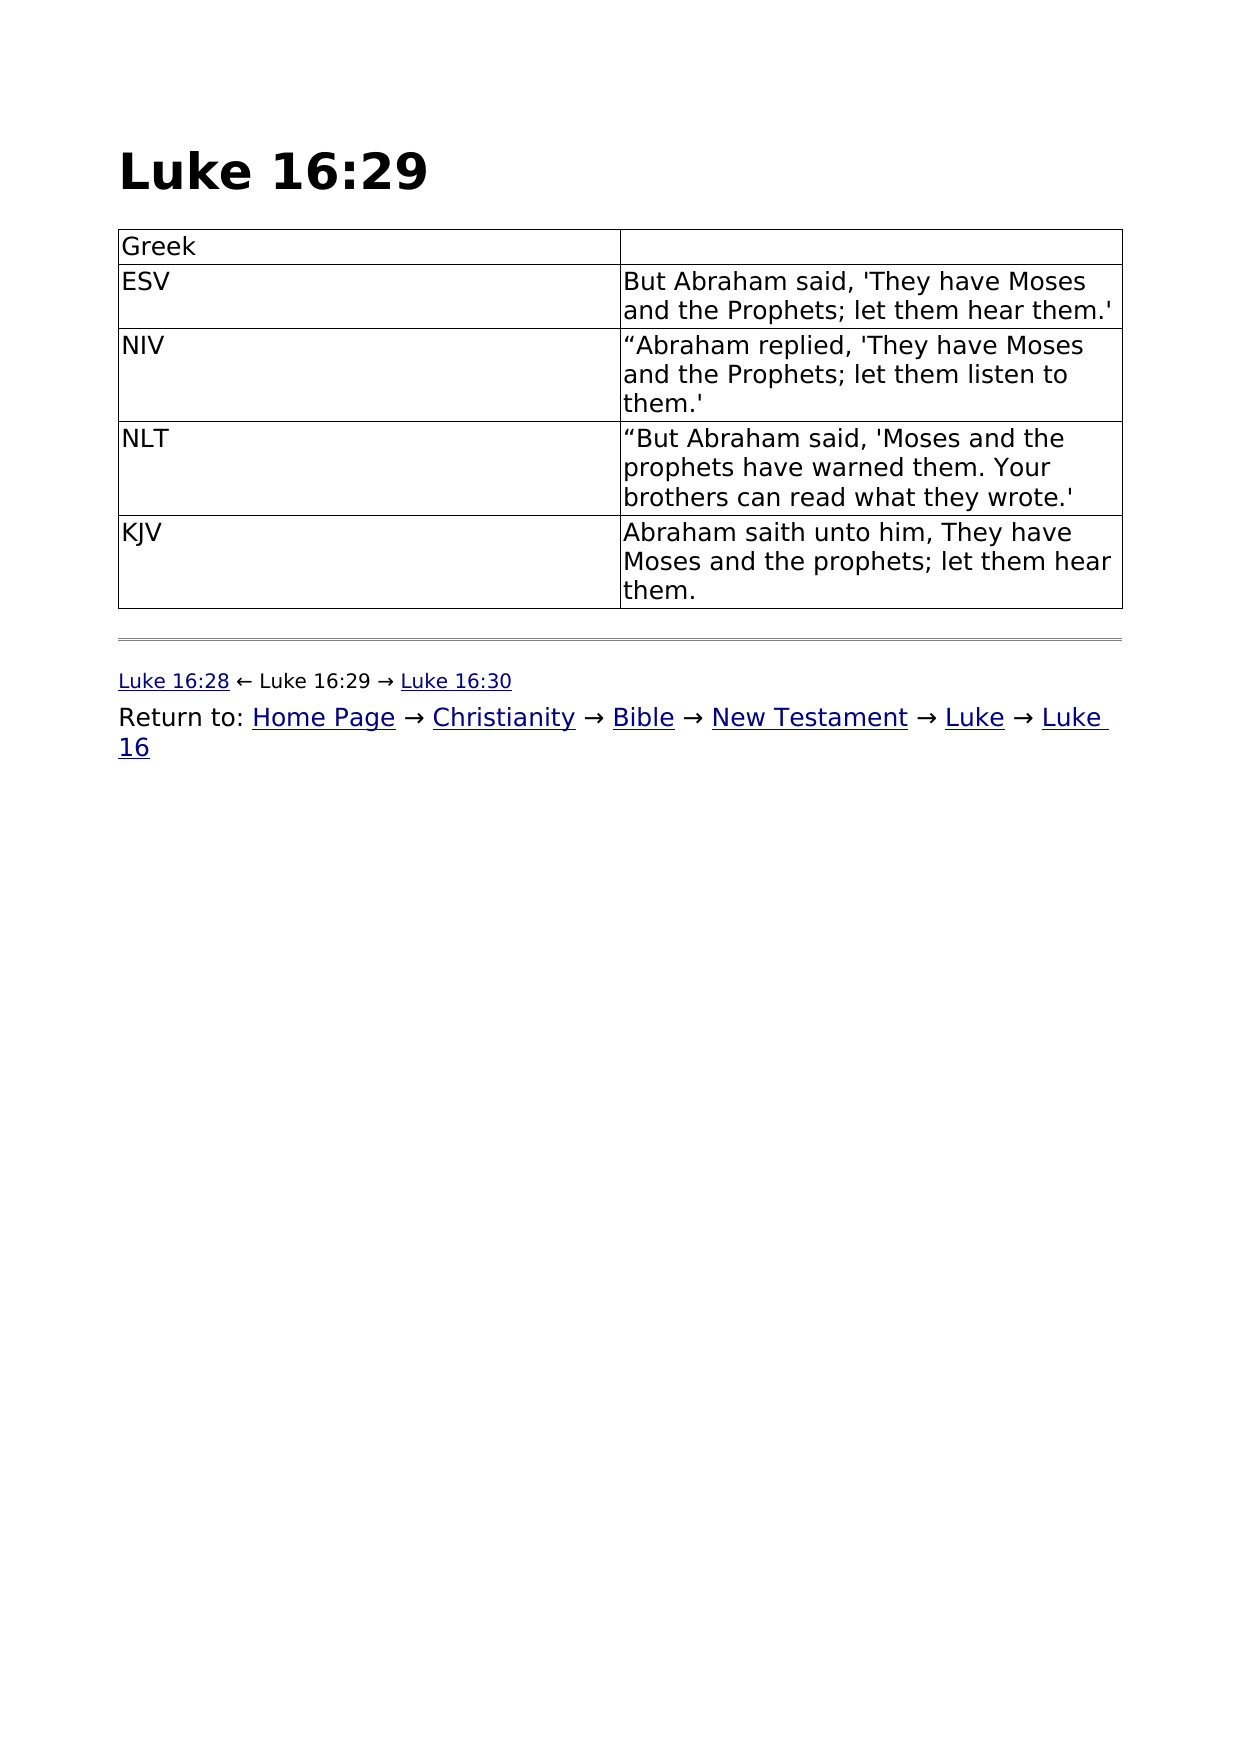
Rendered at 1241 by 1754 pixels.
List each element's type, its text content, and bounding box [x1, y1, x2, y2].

table_header Greek [119, 230, 620, 264]
table_cell Abraham saith unto him, They have Moses and the prophets; let them hear them. [621, 516, 1122, 608]
table_cell NIV [119, 329, 620, 421]
text Luke 16:28 ← Luke 16:29 → Luke 16:30 [118, 669, 1122, 704]
table_cell NLT [119, 422, 620, 515]
subtitle Luke 16:29 [118, 143, 1122, 201]
table_cell KJV [119, 516, 620, 608]
table_cell ESV [119, 265, 620, 328]
table_cell “But Abraham said, 'Moses and the prophets have warned them. Your brothers can read what they wrote.' [621, 422, 1122, 515]
table_header [621, 230, 1122, 264]
table_cell “Abraham replied, 'They have Moses and the Prophets; let them listen to them.' [621, 329, 1122, 421]
table_cell But Abraham said, 'They have Moses and the Prophets; let them hear them.' [621, 265, 1122, 328]
text Return to: Home Page → Christianity → Bible → New Testament → Luke → Luke 16 [118, 704, 1122, 762]
